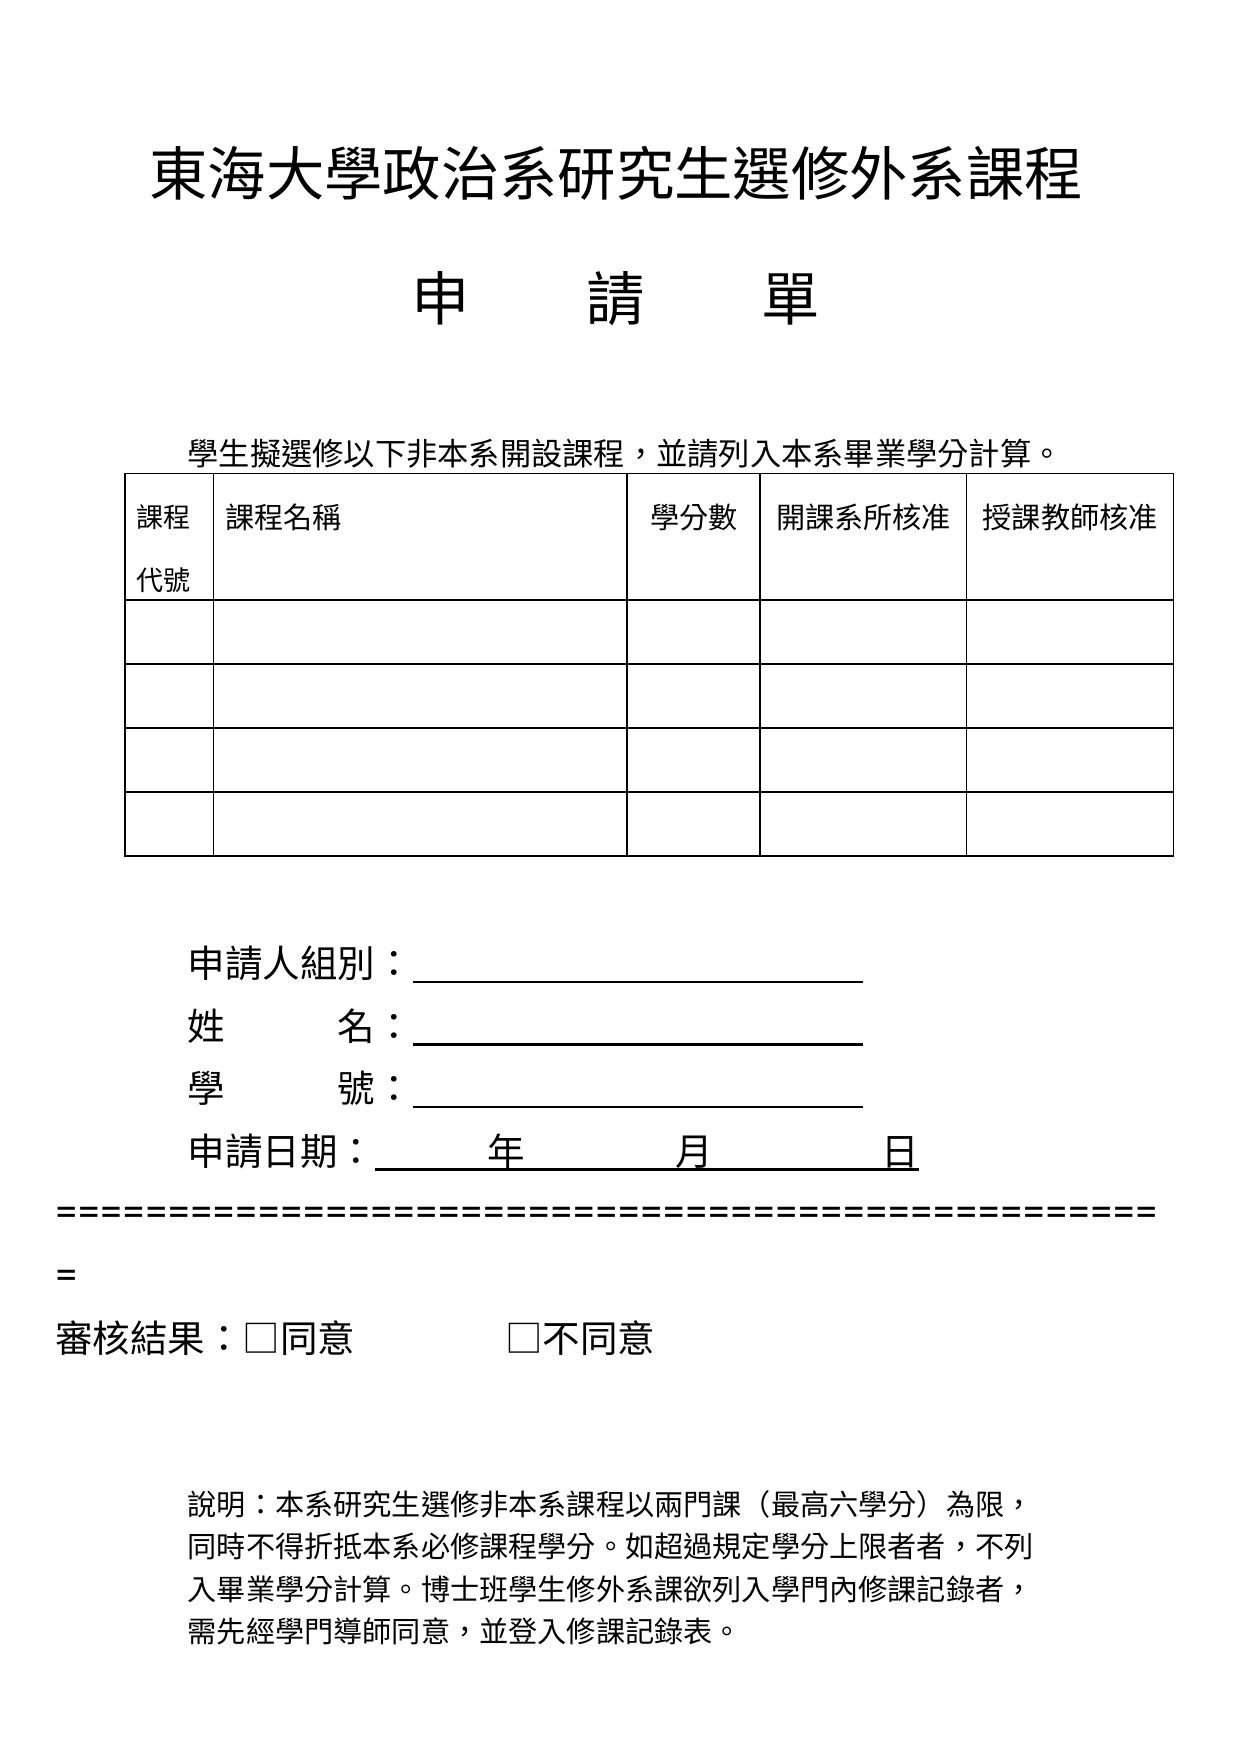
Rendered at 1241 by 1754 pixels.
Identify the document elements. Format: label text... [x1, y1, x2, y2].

table_cell [761, 729, 966, 791]
table_header 課程代號 [126, 474, 213, 599]
table_cell [628, 601, 759, 663]
table_cell [761, 793, 966, 855]
table_cell [967, 665, 1173, 727]
table_header 授課教師核准 [967, 474, 1173, 599]
table_cell [628, 793, 759, 855]
table_cell [967, 729, 1173, 791]
table_cell [761, 665, 966, 727]
table_cell [126, 601, 213, 663]
table_header 學分數 [628, 474, 759, 599]
text 申請人組別： [187, 919, 1053, 982]
text 學 號： [187, 1044, 1053, 1107]
text ================================================== [55, 1169, 1162, 1294]
text 學生擬選修以下非本系開設課程，並請列入本系畢業學分計算。 [187, 410, 1053, 472]
table_cell [126, 793, 213, 855]
table_cell [214, 793, 626, 855]
table_cell [214, 665, 626, 727]
table_cell [126, 665, 213, 727]
table_cell [126, 729, 213, 791]
table_cell [967, 793, 1173, 855]
table_cell [761, 601, 966, 663]
table_cell [214, 729, 626, 791]
table_cell [214, 601, 626, 663]
table_header 開課系所核准 [761, 474, 966, 599]
text 東海大學政治系研究生選修外系課程申 請 單 [143, 97, 1088, 347]
text 姓 名： [187, 982, 1053, 1044]
text 申請日期： 年 月 日 [187, 1107, 1053, 1169]
table_header 課程名稱 [214, 474, 626, 599]
table_cell [967, 601, 1173, 663]
text 審核結果：□同意 □不同意 [55, 1294, 1162, 1357]
table_cell [628, 665, 759, 727]
table_cell [628, 729, 759, 791]
